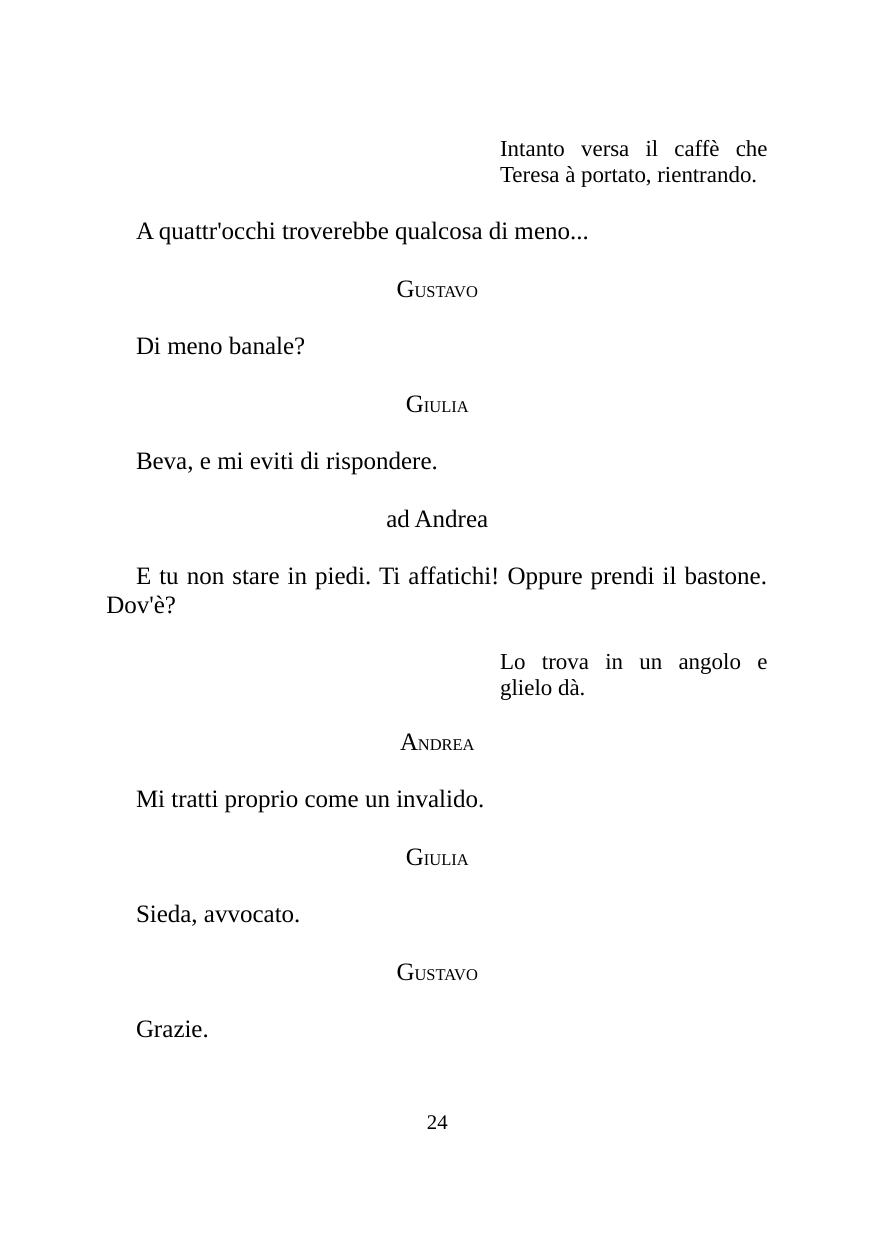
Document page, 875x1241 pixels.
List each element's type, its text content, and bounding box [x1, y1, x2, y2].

text A quattr'occhi troverebbe qualcosa di meno... [106, 216, 768, 245]
text Andrea [106, 727, 768, 756]
text Grazie. [106, 1014, 768, 1043]
text Lo trova in un angolo e glielo dà. [500, 648, 768, 700]
text Giulia [106, 842, 768, 871]
text Giulia [106, 389, 768, 418]
text Gustavo [106, 274, 768, 303]
text Mi tratti proprio come un invalido. [106, 784, 768, 813]
text Sieda, avvocato. [106, 899, 768, 928]
text Gustavo [106, 957, 768, 986]
text ad Andrea [106, 504, 768, 533]
text Di meno banale? [106, 331, 768, 360]
text Intanto versa il caffè che Teresa à portato, rientrando. [500, 135, 768, 188]
text Beva, e mi eviti di rispondere. [106, 446, 768, 475]
text E tu non stare in piedi. Ti affatichi! Oppure prendi il bastone. Dov'è? [106, 561, 768, 619]
